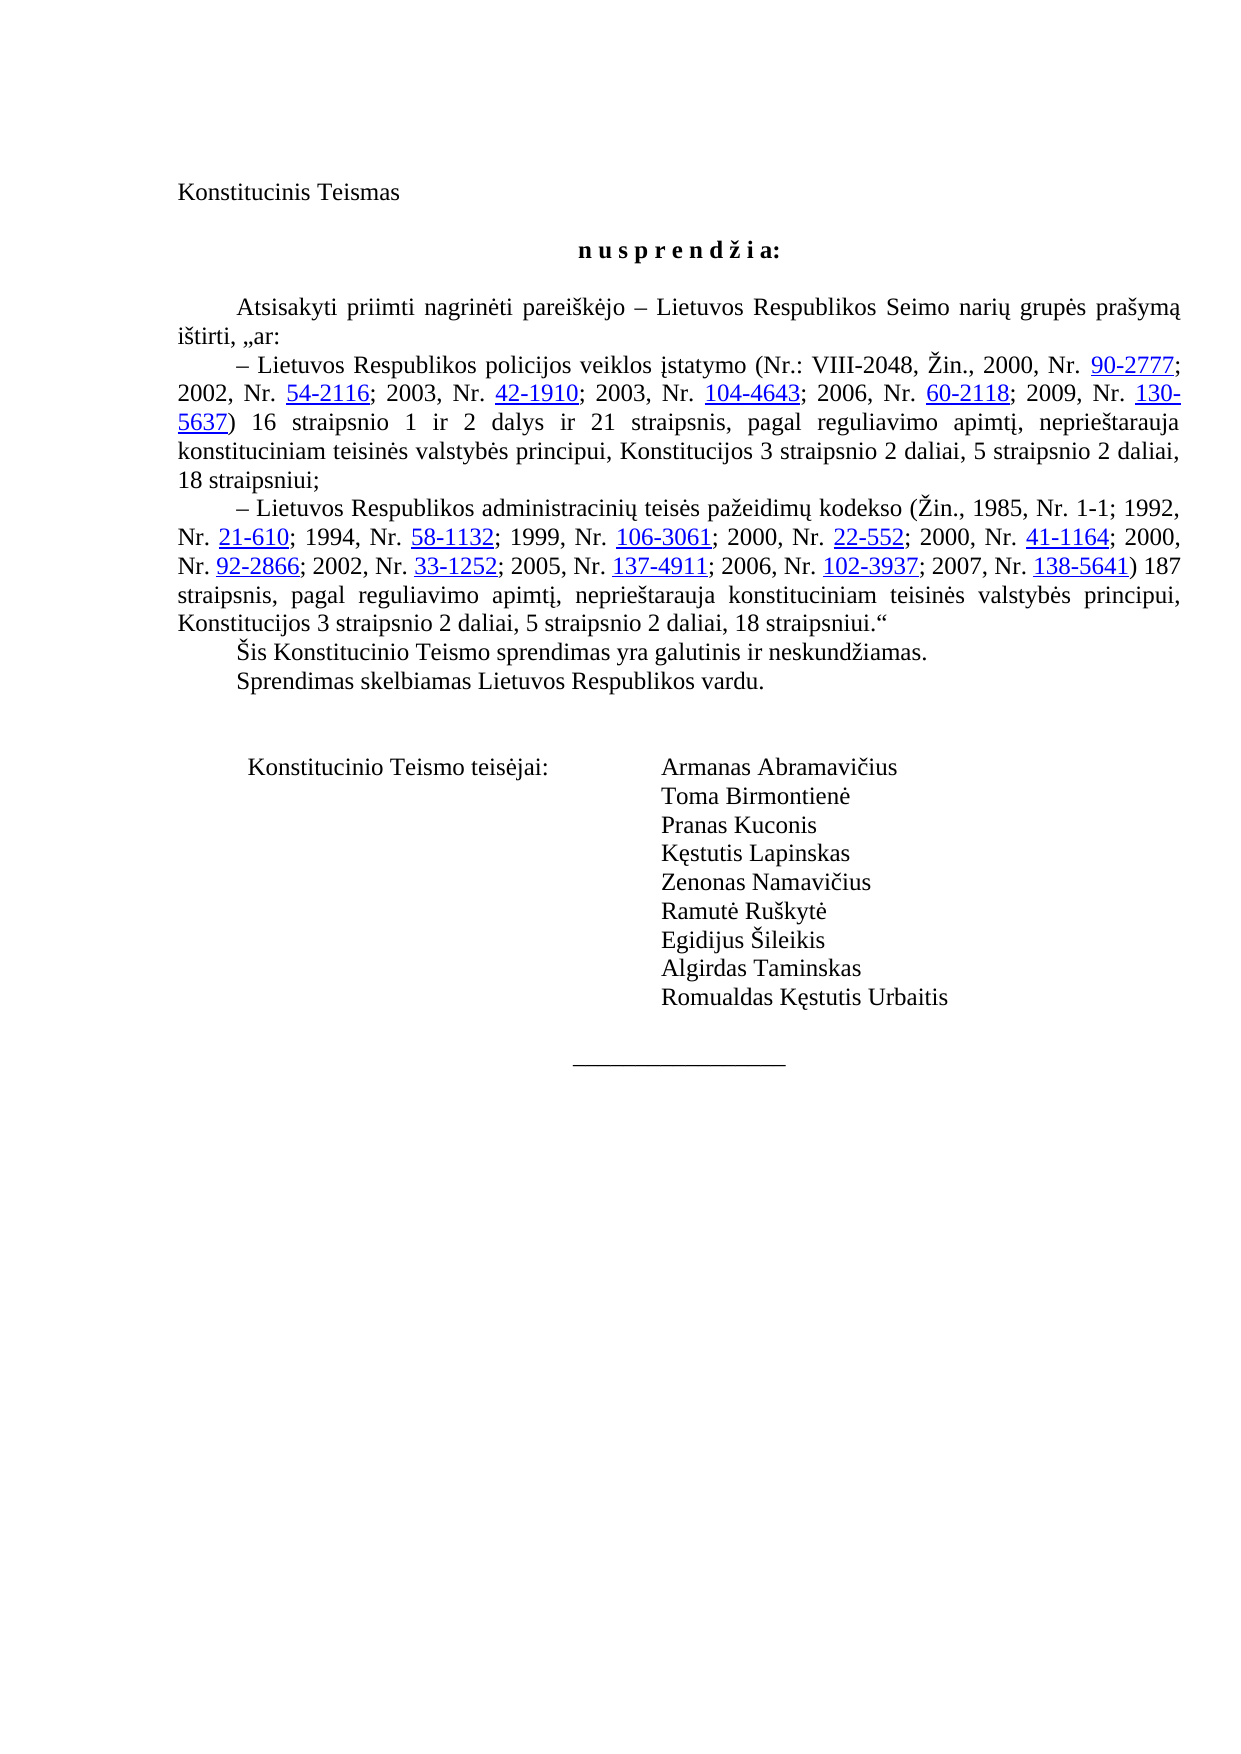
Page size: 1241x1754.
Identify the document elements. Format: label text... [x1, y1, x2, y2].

table_header Armanas Abramavičius Toma Birmontienė Pranas Kuconis Kęstutis Lapinskas Zenonas Namavičius Ramutė Ruškytė Egidijus Šileikis Algirdas Taminskas Romualdas Kęstutis Urbaitis [650, 752, 1122, 1011]
text n u s p r e n d ž i a: [177, 235, 1181, 263]
text _________________ [177, 1040, 1181, 1068]
text Sprendimas skelbiamas Lietuvos Respublikos vardu. [177, 666, 1181, 695]
text Šis Konstitucinio Teismo sprendimas yra galutinis ir neskundžiamas. [177, 637, 1181, 666]
text Atsisakyti priimti nagrinėti pareiškėjo – Lietuvos Respublikos Seimo narių grupės prašymą ištirti, „ar: [177, 292, 1181, 350]
text – Lietuvos Respublikos administracinių teisės pažeidimų kodekso (Žin., 1985, Nr. 1-1; 1992, Nr. 21-610; 1994, Nr. 58-1132; 1999, Nr. 106-3061; 2000, Nr. 22-552; 2000, Nr. 41-1164; 2000, Nr. 92-2866; 2002, Nr. 33-1252; 2005, Nr. 137-4911; 2006, Nr. 102-3937; 2007, Nr. 138-5641) 187 straipsnis, pagal reguliavimo apimtį, neprieštarauja konstituciniam teisinės valstybės principui, Konstitucijos 3 straipsnio 2 daliai, 5 straipsnio 2 daliai, 18 straipsniui.“ [177, 493, 1181, 637]
text – Lietuvos Respublikos policijos veiklos įstatymo (Nr.: VIII-2048, Žin., 2000, Nr. 90-2777; 2002, Nr. 54-2116; 2003, Nr. 42-1910; 2003, Nr. 104-4643; 2006, Nr. 60-2118; 2009, Nr. 130-5637) 16 straipsnio 1 ir 2 dalys ir 21 straipsnis, pagal reguliavimo apimtį, neprieštarauja konstituciniam teisinės valstybės principui, Konstitucijos 3 straipsnio 2 daliai, 5 straipsnio 2 daliai, 18 straipsniui; [177, 350, 1181, 493]
text Konstitucinis Teismas [177, 177, 1181, 206]
table_header Konstitucinio Teismo teisėjai: [177, 752, 649, 1011]
